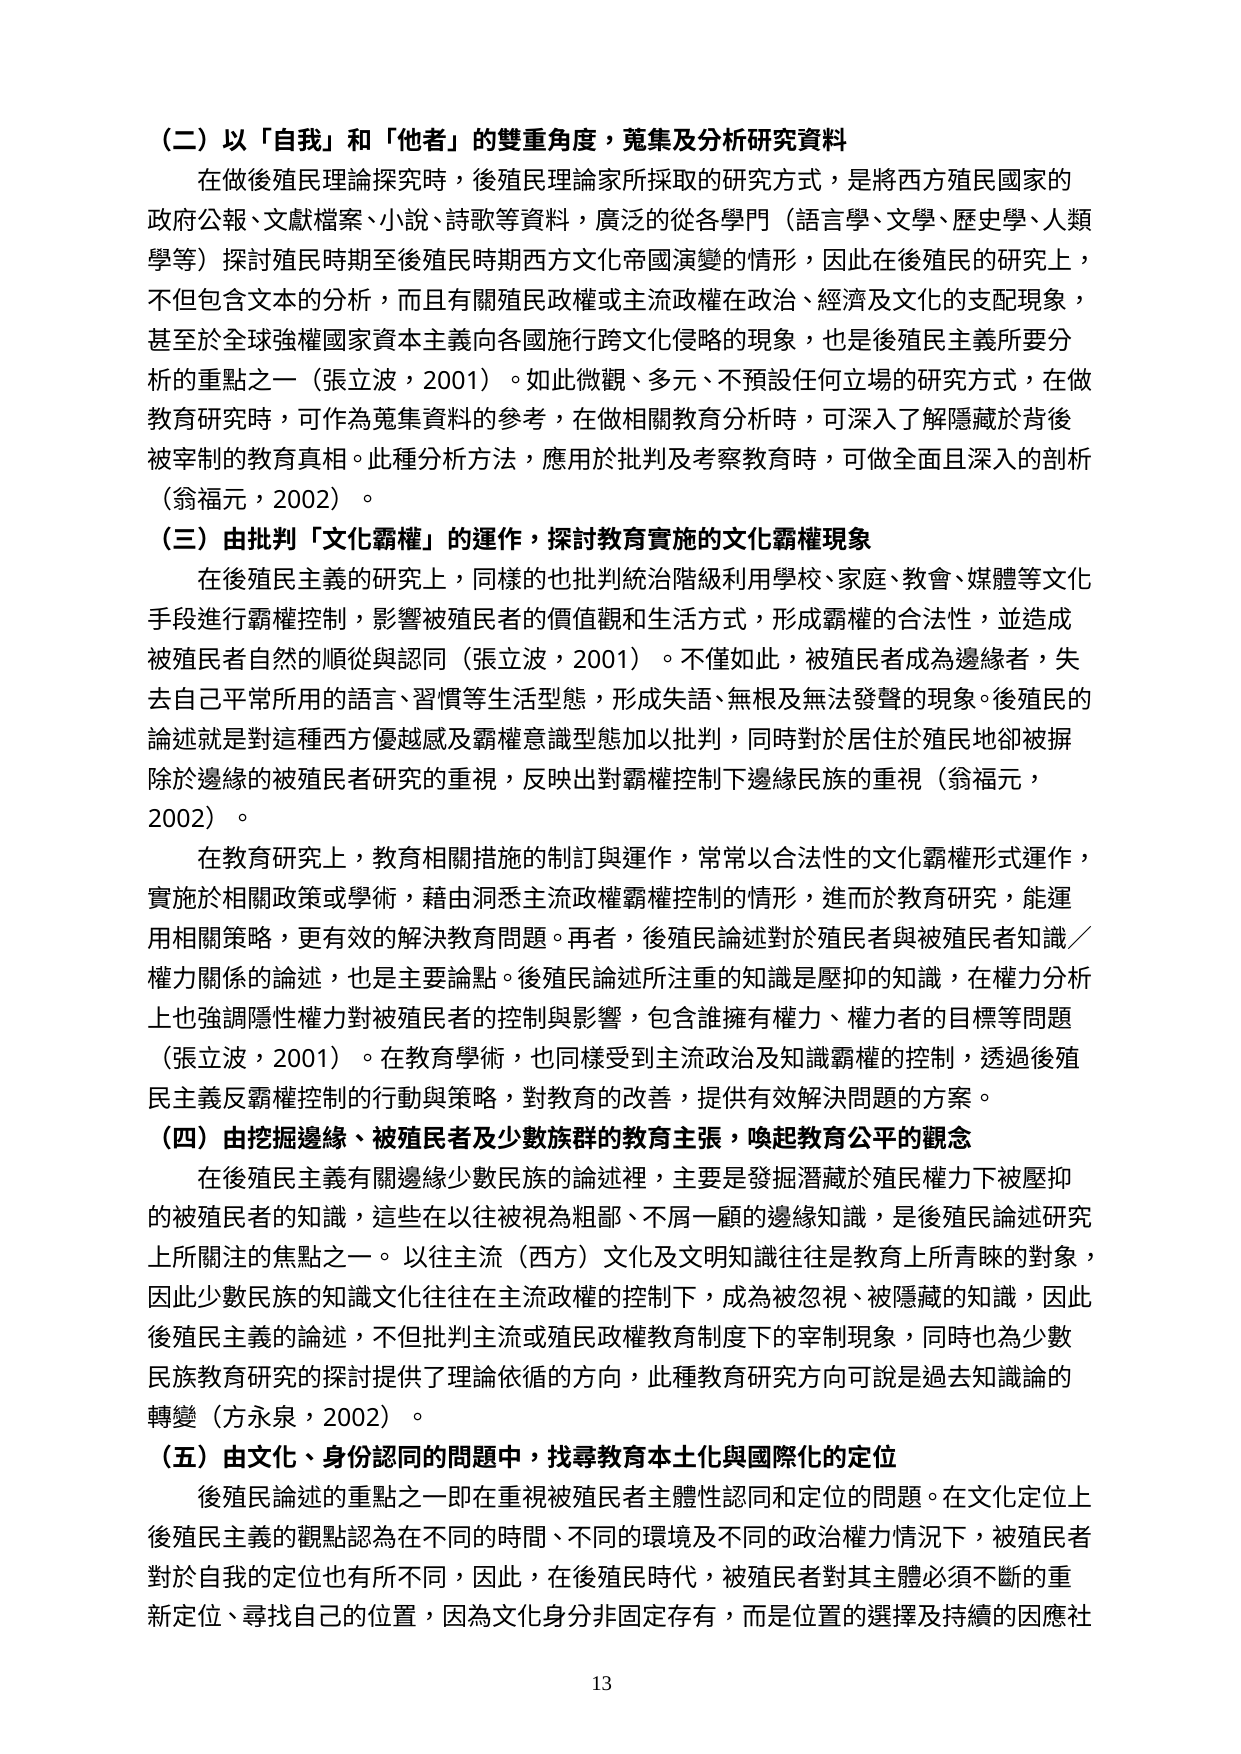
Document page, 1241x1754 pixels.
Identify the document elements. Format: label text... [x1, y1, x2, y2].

text （二）以「自我」和「他者」的雙重角度，蒐集及分析研究資料 [148, 119, 1092, 159]
text 後殖民論述的重點之一即在重視被殖民者主體性認同和定位的問題。在文化定位上，後殖民主義的觀點認為在不同的時間、不同的環境及不同的政治權力情況下，被殖民者對於自我的定位也有所不同，因此，在後殖民時代，被殖民者對其主體必須不斷的重新定位、尋找自己的位置，因為文化身分非固定存有，而是位置的選擇及持續的因應社會變遷而發展，也就是在特定的社會、文化、政治情境也會影響身分的定位與認同（張京媛，1994）。 [148, 1475, 1092, 1635]
text （五）由文化、身份認同的問題中，找尋教育本土化與國際化的定位 [148, 1436, 1092, 1475]
text 在做後殖民理論探究時，後殖民理論家所採取的研究方式，是將西方殖民國家的政府公報、文獻檔案、小說、詩歌等資料，廣泛的從各學門（語言學、文學、歷史學、人類學等）探討殖民時期至後殖民時期西方文化帝國演變的情形，因此在後殖民的研究上，不但包含文本的分析，而且有關殖民政權或主流政權在政治、經濟及文化的支配現象，甚至於全球強權國家資本主義向各國施行跨文化侵略的現象，也是後殖民主義所要分析的重點之一（張立波，2001）。如此微觀、多元、不預設任何立場的研究方式，在做教育研究時，可作為蒐集資料的參考，在做相關教育分析時，可深入了解隱藏於背後被宰制的教育真相。此種分析方法，應用於批判及考察教育時，可做全面且深入的剖析（翁福元，2002）。 [148, 159, 1092, 518]
text （三）由批判「文化霸權」的運作，探討教育實施的文化霸權現象 [148, 518, 1092, 558]
text 在後殖民主義有關邊緣少數民族的論述裡，主要是發掘潛藏於殖民權力下被壓抑的被殖民者的知識，這些在以往被視為粗鄙、不屑一顧的邊緣知識，是後殖民論述研究上所關注的焦點之一。 以往主流（西方）文化及文明知識往往是教育上所青睞的對象，因此少數民族的知識文化往往在主流政權的控制下，成為被忽視、被隱藏的知識，因此後殖民主義的論述，不但批判主流或殖民政權教育制度下的宰制現象，同時也為少數民族教育研究的探討提供了理論依循的方向，此種教育研究方向可說是過去知識論的轉變（方永泉，2002）。 [148, 1156, 1092, 1436]
text 在後殖民主義的研究上，同樣的也批判統治階級利用學校、家庭、教會、媒體等文化手段進行霸權控制，影響被殖民者的價值觀和生活方式，形成霸權的合法性，並造成被殖民者自然的順從與認同（張立波，2001）。不僅如此，被殖民者成為邊緣者，失去自己平常所用的語言、習慣等生活型態，形成失語、無根及無法發聲的現象。後殖民的論述就是對這種西方優越感及霸權意識型態加以批判，同時對於居住於殖民地卻被摒除於邊緣的被殖民者研究的重視，反映出對霸權控制下邊緣民族的重視（翁福元，2002）。 [148, 558, 1092, 837]
text 在教育研究上，教育相關措施的制訂與運作，常常以合法性的文化霸權形式運作，實施於相關政策或學術，藉由洞悉主流政權霸權控制的情形，進而於教育研究，能運用相關策略，更有效的解決教育問題。再者，後殖民論述對於殖民者與被殖民者知識／權力關係的論述，也是主要論點。後殖民論述所注重的知識是壓抑的知識，在權力分析上也強調隱性權力對被殖民者的控制與影響，包含誰擁有權力、權力者的目標等問題（張立波，2001）。在教育學術，也同樣受到主流政治及知識霸權的控制，透過後殖民主義反霸權控制的行動與策略，對教育的改善，提供有效解決問題的方案。 [148, 837, 1092, 1116]
text （四）由挖掘邊緣、被殖民者及少數族群的教育主張，喚起教育公平的觀念 [148, 1116, 1092, 1156]
